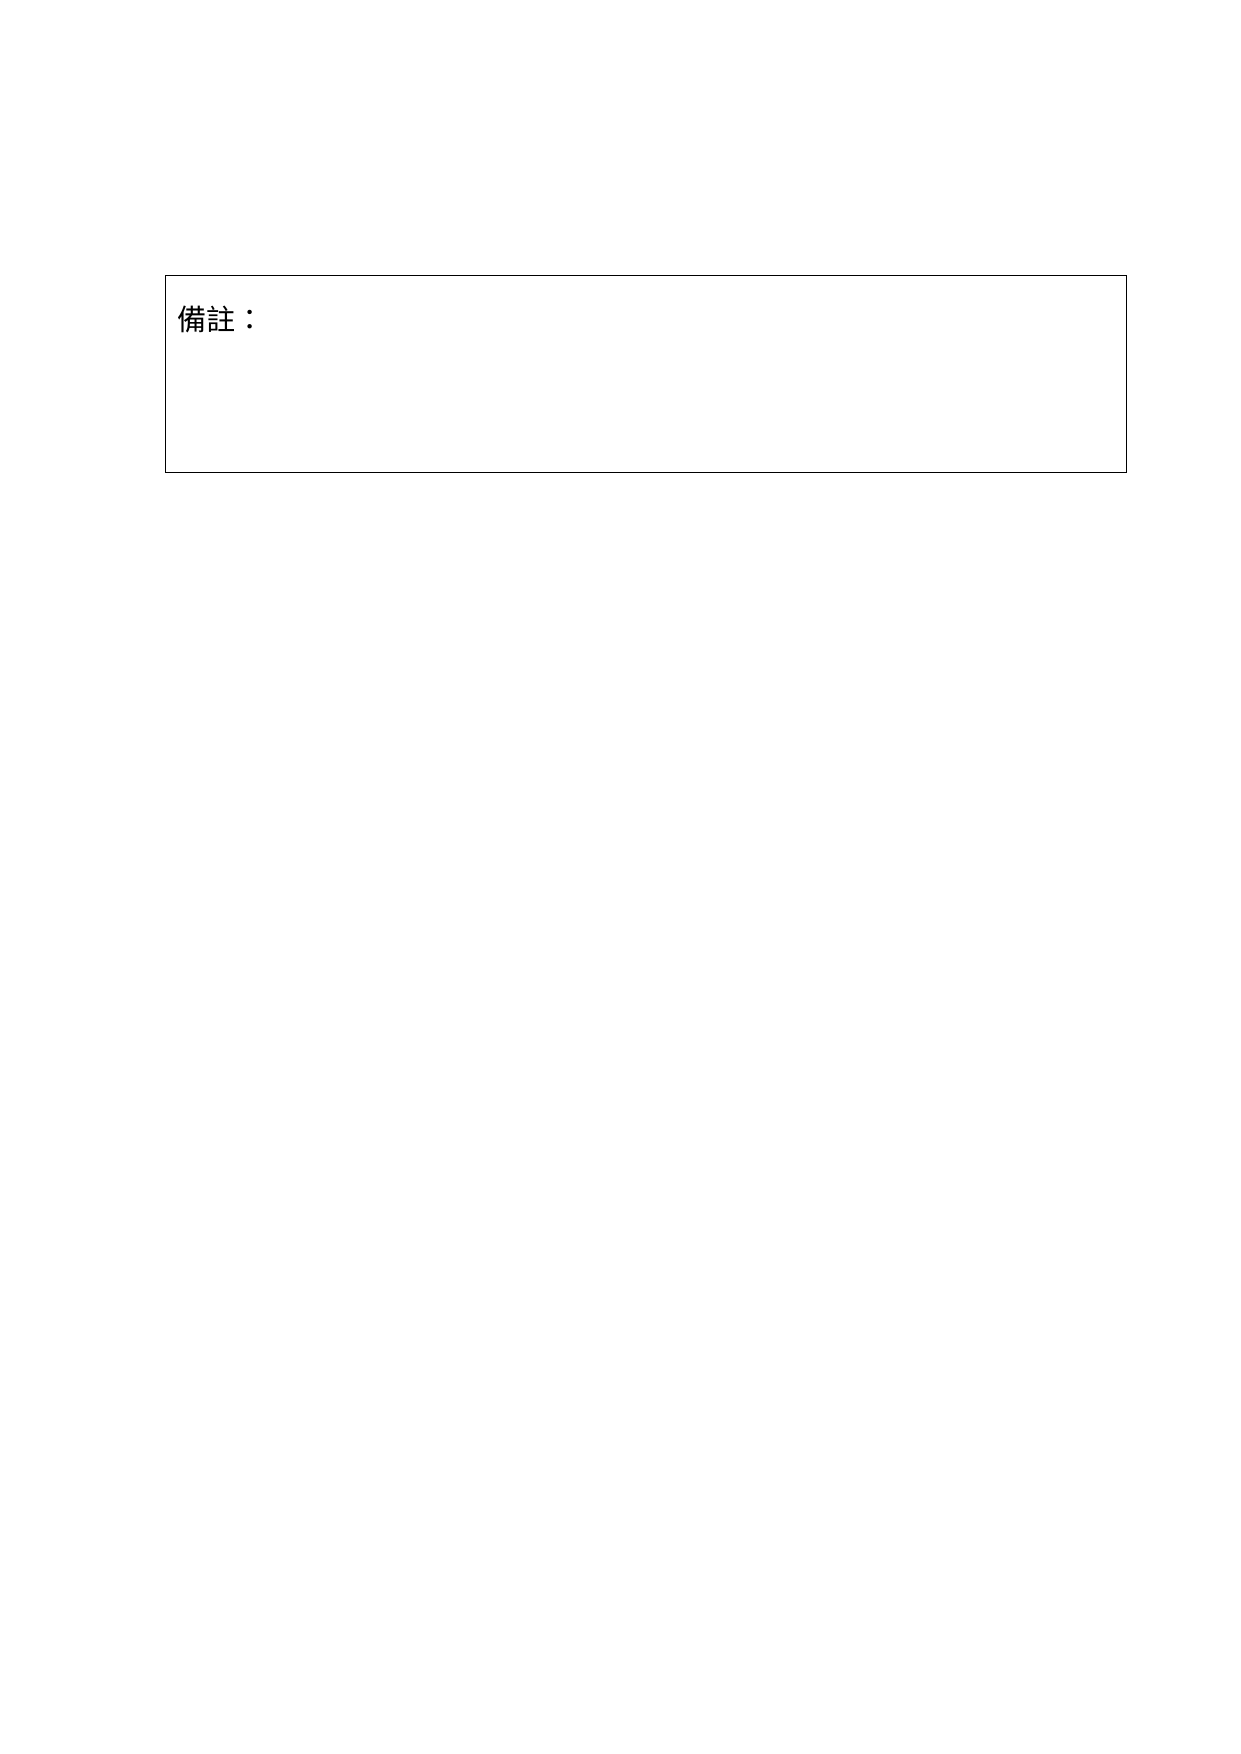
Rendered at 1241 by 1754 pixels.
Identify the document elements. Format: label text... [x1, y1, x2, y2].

table_cell 備註： [166, 276, 1126, 472]
